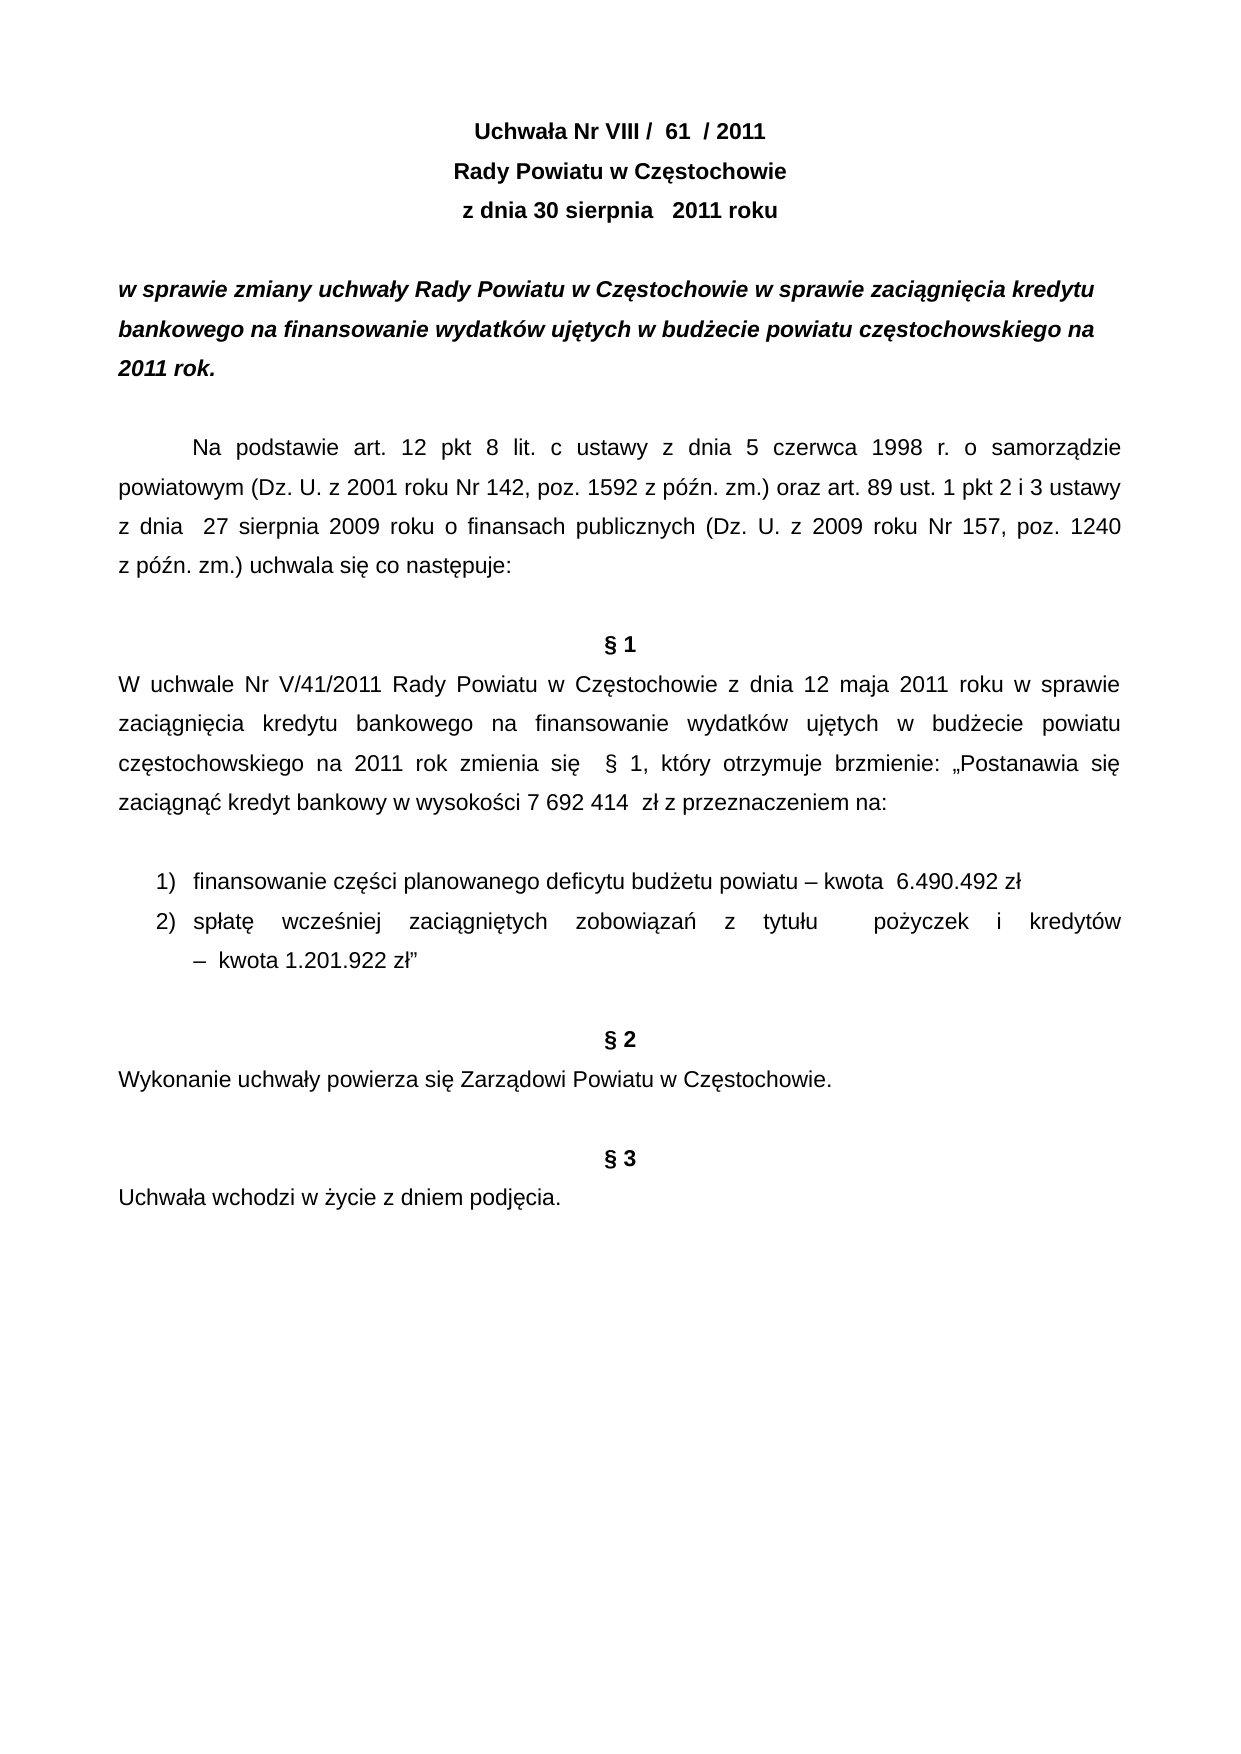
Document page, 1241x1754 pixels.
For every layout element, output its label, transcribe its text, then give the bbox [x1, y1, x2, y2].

text Rady Powiatu w Częstochowie [118, 158, 1122, 184]
text z dnia 30 sierpnia 2011 roku [118, 197, 1122, 223]
text § 1 [118, 631, 1122, 658]
text Wykonanie uchwały powierza się Zarządowi Powiatu w Częstochowie. [118, 1066, 1122, 1092]
text § 2 [118, 1026, 1122, 1052]
text Uchwała wchodzi w życie z dniem podjęcia. [118, 1184, 1122, 1210]
text w sprawie zmiany uchwały Rady Powiatu w Częstochowie w sprawie zaciągnięcia kredytu bankowego na finansowanie wydatków ujętych w budżecie powiatu częstochowskiego na 2011 rok. [118, 276, 1122, 381]
text Na podstawie art. 12 pkt 8 lit. c ustawy z dnia 5 czerwca 1998 r. o samorządzie powiatowym (Dz. U. z 2001 roku Nr 142, poz. 1592 z późn. zm.) oraz art. 89 ust. 1 pkt 2 i 3 ustawy z dnia 27 sierpnia 2009 roku o finansach publicznych (Dz. U. z 2009 roku Nr 157, poz. 1240 z późn. zm.) uchwala się co następuje: [118, 434, 1122, 579]
text § 3 [118, 1144, 1122, 1171]
text W uchwale Nr V/41/2011 Rady Powiatu w Częstochowie z dnia 12 maja 2011 roku w sprawie zaciągnięcia kredytu bankowego na finansowanie wydatków ujętych w budżecie powiatu częstochowskiego na 2011 rok zmienia się § 1, który otrzymuje brzmienie: „Postanawia się zaciągnąć kredyt bankowy w wysokości 7 692 414 zł z przeznaczeniem na: [118, 671, 1122, 816]
list finansowanie części planowanego deficytu budżetu powiatu – kwota 6.490.492 zł [156, 868, 1122, 894]
list spłatę wcześniej zaciągniętych zobowiązań z tytułu pożyczek i kredytów – kwota 1.201.922 zł” [156, 908, 1122, 973]
text Uchwała Nr VIII / 61 / 2011 [118, 118, 1122, 144]
